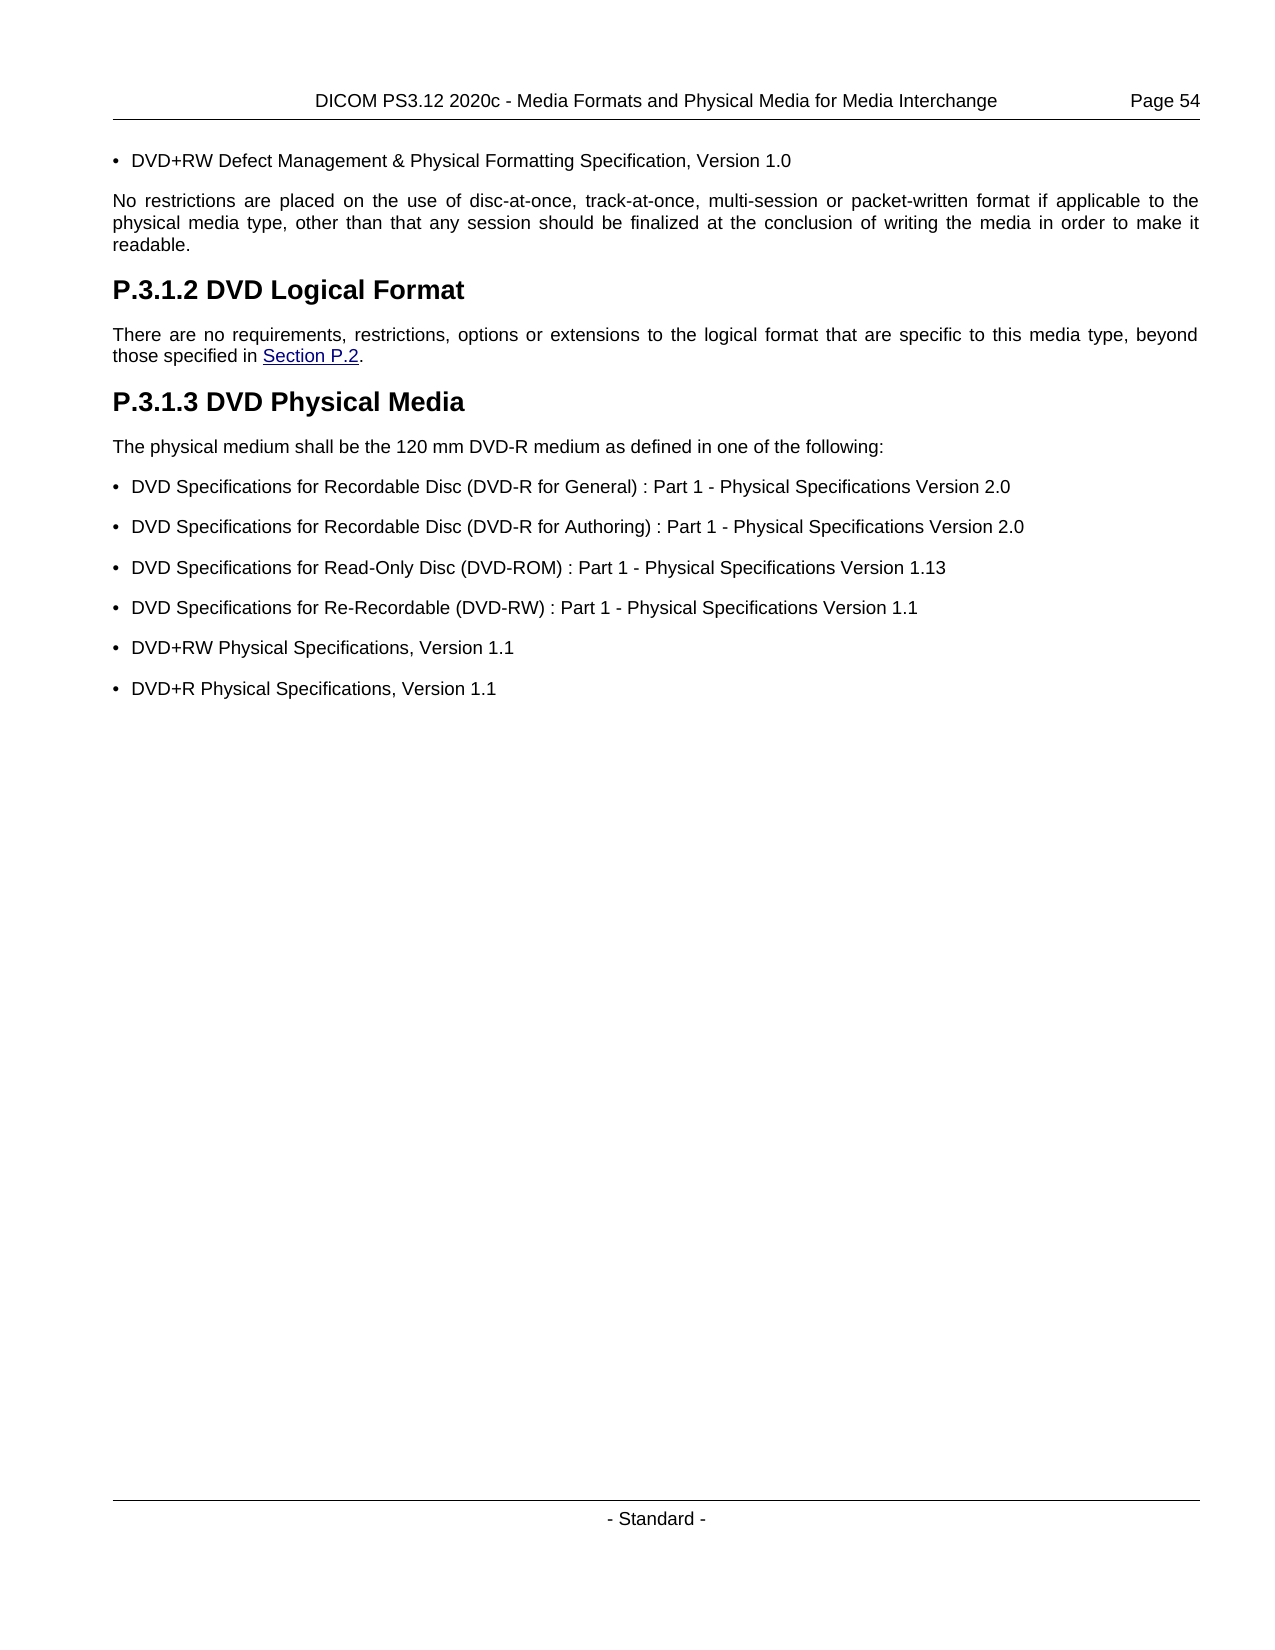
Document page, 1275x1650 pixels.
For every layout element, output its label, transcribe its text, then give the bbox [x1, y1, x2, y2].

text • DVD+R Physical Specifications, Version 1.1 [112, 677, 1200, 699]
text • DVD Specifications for Recordable Disc (DVD-R for General) : Part 1 - Physical Specifications Version 2.0 [112, 476, 1200, 497]
text • DVD Specifications for Re-Recordable (DVD-RW) : Part 1 - Physical Specifications Version 1.1 [112, 597, 1200, 618]
text P.3.1.2 DVD Logical Format [112, 274, 1200, 305]
text • DVD Specifications for Read-Only Disc (DVD-ROM) : Part 1 - Physical Specifications Version 1.13 [112, 557, 1200, 578]
text • DVD+RW Defect Management & Physical Formatting Specification, Version 1.0 [112, 150, 1200, 172]
text There are no requirements, restrictions, options or extensions to the logical format that are specific to this media type, beyond those specified in Section P.2. [112, 324, 1200, 367]
text P.3.1.3 DVD Physical Media [112, 386, 1200, 417]
text The physical medium shall be the 120 mm DVD-R medium as defined in one of the following: [112, 436, 1200, 457]
text • DVD+RW Physical Specifications, Version 1.1 [112, 637, 1200, 659]
text No restrictions are placed on the use of disc-at-once, track-at-once, multi-session or packet-written format if applicable to the physical media type, other than that any session should be finalized at the conclusion of writing the media in order to make it readable. [112, 190, 1200, 255]
text • DVD Specifications for Recordable Disc (DVD-R for Authoring) : Part 1 - Physical Specifications Version 2.0 [112, 516, 1200, 538]
